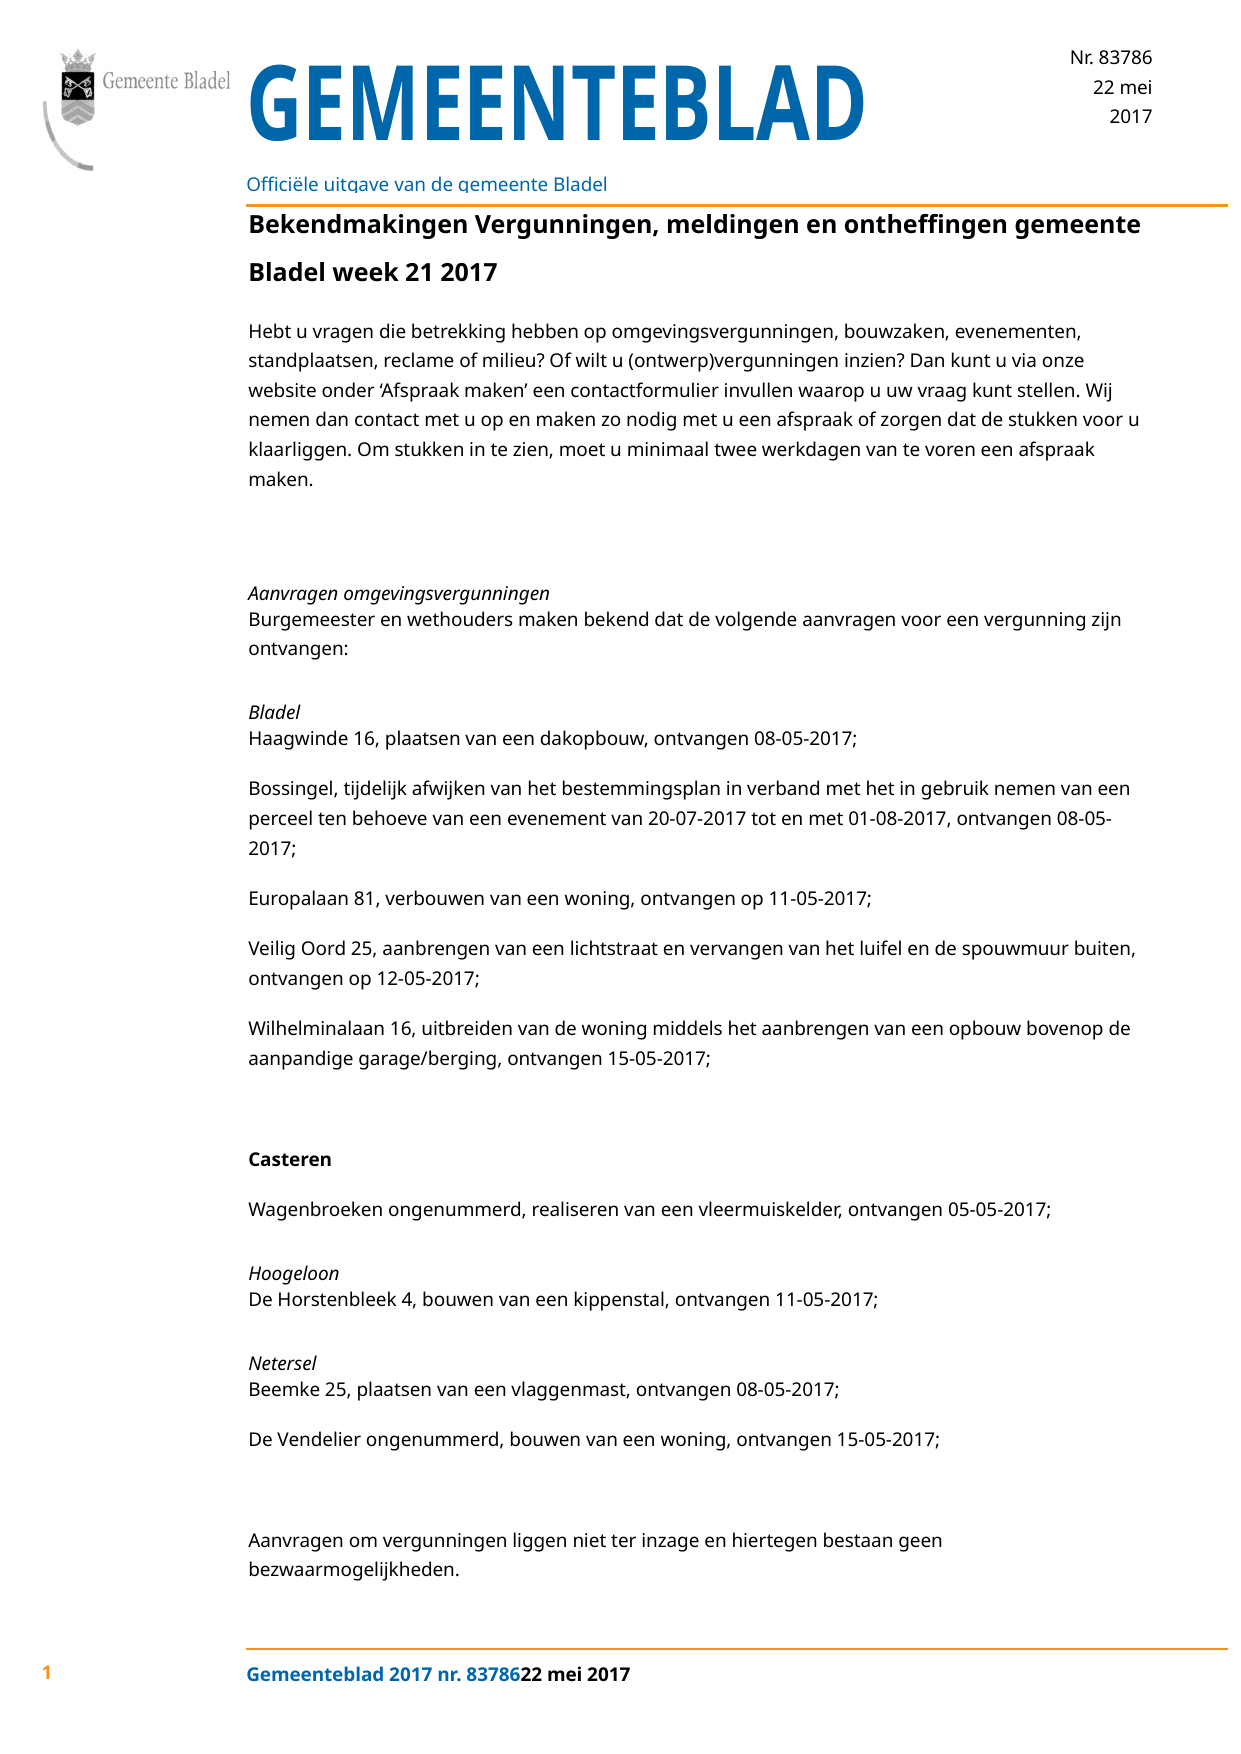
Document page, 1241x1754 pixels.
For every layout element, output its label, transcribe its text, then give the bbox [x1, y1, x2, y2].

text Beemke 25, plaatsen van een vlaggenmast, ontvangen 08-05-2017; [248, 1376, 1152, 1402]
text Bekendmakingen Vergunningen, meldingen en ontheffingen gemeente Bladel week 21 2017 [248, 207, 1152, 288]
text Netersel [248, 1350, 1152, 1376]
text Burgemeester en wethouders maken bekend dat de volgende aanvragen voor een vergunning zijn ontvangen: [248, 606, 1152, 661]
text Bossingel, tijdelijk afwijken van het bestemmingsplan in verband met het in gebruik nemen van een perceel ten behoeve van een evenement van 20-07-2017 tot en met 01-08-2017, ontvangen 08-05-2017; [248, 776, 1152, 861]
picture [41, 47, 231, 172]
text Veilig Oord 25, aanbrengen van een lichtstraat en vervangen van het luifel en de spouwmuur buiten, ontvangen op 12-05-2017; [248, 936, 1152, 991]
text Europalaan 81, verbouwen van een woning, ontvangen op 11-05-2017; [248, 885, 1152, 911]
text De Horstenbleek 4, bouwen van een kippenstal, ontvangen 11-05-2017; [248, 1286, 1152, 1312]
text Wagenbroeken ongenummerd, realiseren van een vleermuiskelder, ontvangen 05-05-2017; [248, 1196, 1152, 1222]
text Bladel [248, 699, 1152, 725]
text Casteren [248, 1146, 1152, 1172]
text Hoogeloon [248, 1260, 1152, 1286]
text Aanvragen om vergunningen liggen niet ter inzage en hiertegen bestaan geen bezwaarmogelijkheden. [248, 1527, 1152, 1582]
text Aanvragen omgevingsvergunningen [248, 580, 1152, 606]
text Wilhelminalaan 16, uitbreiden van de woning middels het aanbrengen van een opbouw bovenop de aanpandige garage/berging, ontvangen 15-05-2017; [248, 1016, 1152, 1071]
text De Vendelier ongenummerd, bouwen van een woning, ontvangen 15-05-2017; [248, 1426, 1152, 1452]
text Hebt u vragen die betrekking hebben op omgevingsvergunningen, bouwzaken, evenementen, standplaatsen, reclame of milieu? Of wilt u (ontwerp)vergunningen inzien? Dan kunt u via onze website onder ‘Afspraak maken’ een contactformulier invullen waarop u uw vraag kunt stellen. Wij nemen dan contact met u op en maken zo nodig met u een afspraak of zorgen dat de stukken voor u klaarliggen. Om stukken in te zien, moet u minimaal twee werkdagen van te voren een afspraak maken. [248, 318, 1152, 492]
text Haagwinde 16, plaatsen van een dakopbouw, ontvangen 08-05-2017; [248, 725, 1152, 751]
